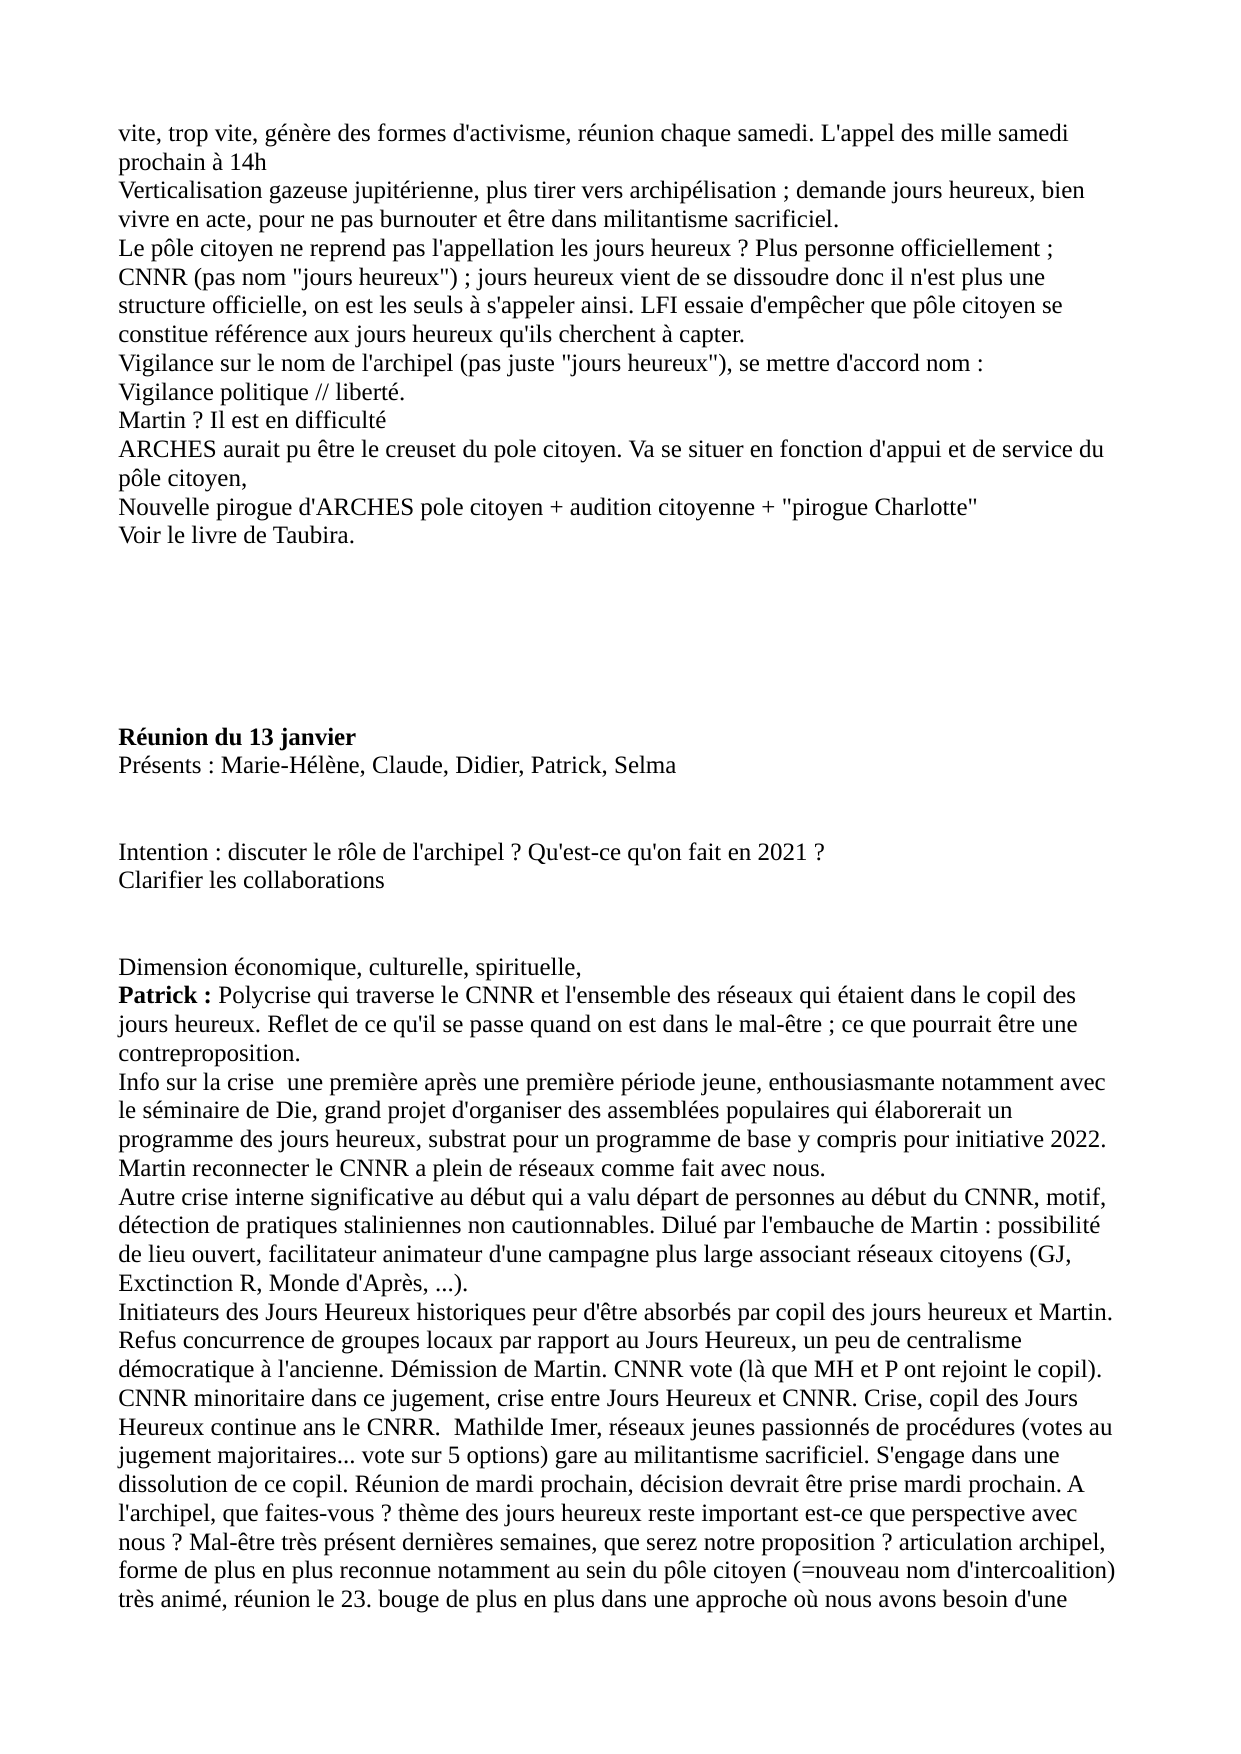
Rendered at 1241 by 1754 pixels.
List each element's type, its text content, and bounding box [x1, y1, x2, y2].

text Autre crise interne significative au début qui a valu départ de personnes au début du CNNR, motif, détection de pratiques staliniennes non cautionnables. Dilué par l'embauche de Martin : possibilité de lieu ouvert, facilitateur animateur d'une campagne plus large associant réseaux citoyens (GJ, Exctinction R, Monde d'Après, ...). [118, 1182, 1122, 1297]
text Le pôle citoyen ne reprend pas l'appellation les jours heureux ? Plus personne officiellement ; CNNR (pas nom "jours heureux") ; jours heureux vient de se dissoudre donc il n'est plus une structure officielle, on est les seuls à s'appeler ainsi. LFI essaie d'empêcher que pôle citoyen se constitue référence aux jours heureux qu'ils cherchent à capter. [118, 233, 1122, 348]
text Intention : discuter le rôle de l'archipel ? Qu'est-ce qu'on fait en 2021 ? [118, 837, 1122, 866]
text Initiateurs des Jours Heureux historiques peur d'être absorbés par copil des jours heureux et Martin. Refus concurrence de groupes locaux par rapport au Jours Heureux, un peu de centralisme démocratique à l'ancienne. Démission de Martin. CNNR vote (là que MH et P ont rejoint le copil). CNNR minoritaire dans ce jugement, crise entre Jours Heureux et CNNR. Crise, copil des Jours Heureux continue ans le CNRR. Mathilde Imer, réseaux jeunes passionnés de procédures (votes au jugement majoritaires... vote sur 5 options) gare au militantisme sacrificiel. S'engage dans une dissolution de ce copil. Réunion de mardi prochain, décision devrait être prise mardi prochain. A l'archipel, que faites-vous ? thème des jours heureux reste important est-ce que perspective avec nous ? Mal-être très présent dernières semaines, que serez notre proposition ? articulation archipel, forme de plus en plus reconnue notamment au sein du pôle citoyen (=nouveau nom d'intercoalition) très animé, réunion le 23. bouge de plus en plus dans une approche où nous avons besoin d'une [118, 1297, 1122, 1613]
text Vigilance politique // liberté. [118, 377, 1122, 406]
text Patrick : Polycrise qui traverse le CNNR et l'ensemble des réseaux qui étaient dans le copil des jours heureux. Reflet de ce qu'il se passe quand on est dans le mal-être ; ce que pourrait être une contreproposition. [118, 981, 1122, 1067]
text Nouvelle pirogue d'ARCHES pole citoyen + audition citoyenne + "pirogue Charlotte" [118, 492, 1122, 521]
text Réunion du 13 janvier [118, 722, 1122, 751]
text Clarifier les collaborations [118, 866, 1122, 894]
text Martin ? Il est en difficulté [118, 406, 1122, 434]
text Voir le livre de Taubira. [118, 521, 1122, 549]
text Vigilance sur le nom de l'archipel (pas juste "jours heureux"), se mettre d'accord nom : [118, 348, 1122, 377]
text Info sur la crise une première après une première période jeune, enthousiasmante notamment avec le séminaire de Die, grand projet d'organiser des assemblées populaires qui élaborerait un programme des jours heureux, substrat pour un programme de base y compris pour initiative 2022. Martin reconnecter le CNNR a plein de réseaux comme fait avec nous. [118, 1067, 1122, 1182]
text vite, trop vite, génère des formes d'activisme, réunion chaque samedi. L'appel des mille samedi prochain à 14h [118, 118, 1122, 176]
text Présents : Marie-Hélène, Claude, Didier, Patrick, Selma [118, 751, 1122, 779]
text ARCHES aurait pu être le creuset du pole citoyen. Va se situer en fonction d'appui et de service du pôle citoyen, [118, 434, 1122, 492]
text Verticalisation gazeuse jupitérienne, plus tirer vers archipélisation ; demande jours heureux, bien vivre en acte, pour ne pas burnouter et être dans militantisme sacrificiel. [118, 176, 1122, 233]
text Dimension économique, culturelle, spirituelle, [118, 952, 1122, 981]
